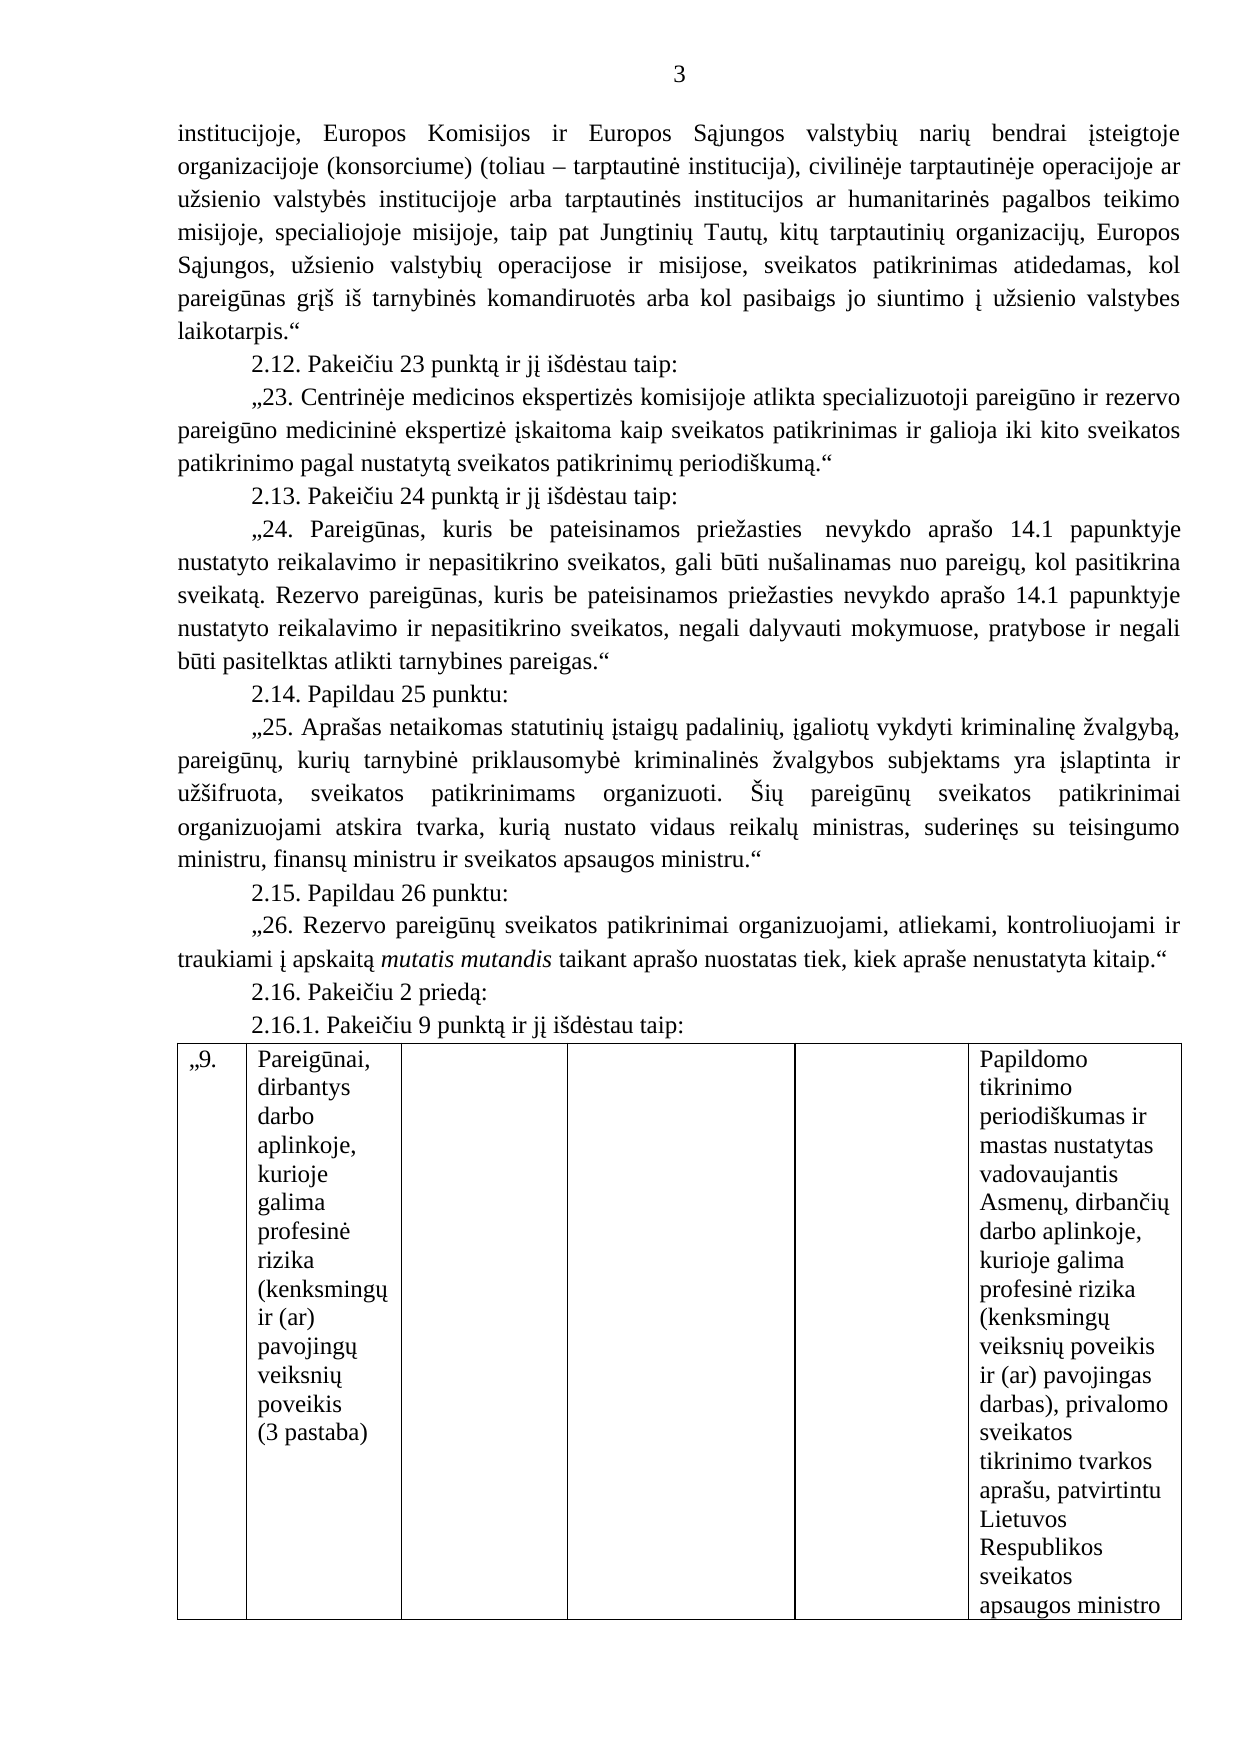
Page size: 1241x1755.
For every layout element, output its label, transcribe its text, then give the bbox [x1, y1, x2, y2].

table_header Pareigūnai, dirbantys darbo aplinkoje, kurioje galima profesinė rizika (kenksmingų ir (ar) pavojingų veiksnių poveikis (3 pastaba) [247, 1044, 401, 1619]
table_header „9. [178, 1044, 246, 1619]
text „26. Rezervo pareigūnų sveikatos patikrinimai organizuojami, atliekami, kontroliuojami ir traukiami į apskaitą mutatis mutandis taikant aprašo nuostatas tiek, kiek apraše nenustatyta kitaip.“ [177, 911, 1181, 972]
text 2.16. Pakeičiu 2 priedą: [177, 977, 1181, 1005]
text 2.13. Pakeičiu 24 punktą ir jį išdėstau taip: [177, 481, 1181, 510]
table_header [402, 1044, 567, 1619]
text „24. Pareigūnas, kuris be pateisinamos priežasties nevykdo aprašo 14.1 papunktyje nustatyto reikalavimo ir nepasitikrino sveikatos, gali būti nušalinamas nuo pareigų, kol pasitikrina sveikatą. Rezervo pareigūnas, kuris be pateisinamos priežasties nevykdo aprašo 14.1 papunktyje nustatyto reikalavimo ir nepasitikrino sveikatos, negali dalyvauti mokymuose, pratybose ir negali būti pasitelktas atlikti tarnybines pareigas.“ [177, 514, 1181, 675]
text 2.14. Papildau 25 punktu: [177, 679, 1181, 708]
text „23. Centrinėje medicinos ekspertizės komisijoje atlikta specializuotoji pareigūno ir rezervo pareigūno medicininė ekspertizė įskaitoma kaip sveikatos patikrinimas ir galioja iki kito sveikatos patikrinimo pagal nustatytą sveikatos patikrinimų periodiškumą.“ [177, 382, 1181, 477]
text 2.16.1. Pakeičiu 9 punktą ir jį išdėstau taip: [177, 1010, 1181, 1038]
table_header Papildomo tikrinimo periodiškumas ir mastas nustatytas vadovaujantis Asmenų, dirbančių darbo aplinkoje, kurioje galima profesinė rizika (kenksmingų veiksnių poveikis ir (ar) pavojingas darbas), privalomo sveikatos tikrinimo tvarkos aprašu, patvirtintu Lietuvos Respublikos sveikatos apsaugos ministro [969, 1044, 1181, 1619]
table_header [796, 1044, 968, 1619]
text 2.15. Papildau 26 punktu: [177, 878, 1181, 906]
text „25. Aprašas netaikomas statutinių įstaigų padalinių, įgaliotų vykdyti kriminalinę žvalgybą, pareigūnų, kurių tarnybinė priklausomybė kriminalinės žvalgybos subjektams yra įslaptinta ir užšifruota, sveikatos patikrinimams organizuoti. Šių pareigūnų sveikatos patikrinimai organizuojami atskira tvarka, kurią nustato vidaus reikalų ministras, suderinęs su teisingumo ministru, finansų ministru ir sveikatos apsaugos ministru.“ [177, 712, 1181, 873]
text institucijoje, Europos Komisijos ir Europos Sąjungos valstybių narių bendrai įsteigtoje organizacijoje (konsorciume) (toliau – tarptautinė institucija), civilinėje tarptautinėje operacijoje ar užsienio valstybės institucijoje arba tarptautinės institucijos ar humanitarinės pagalbos teikimo misijoje, specialiojoje misijoje, taip pat Jungtinių Tautų, kitų tarptautinių organizacijų, Europos Sąjungos, užsienio valstybių operacijose ir misijose, sveikatos patikrinimas atidedamas, kol pareigūnas grįš iš tarnybinės komandiruotės arba kol pasibaigs jo siuntimo į užsienio valstybes laikotarpis.“ [177, 118, 1181, 345]
table_header [568, 1044, 794, 1619]
text 2.12. Pakeičiu 23 punktą ir jį išdėstau taip: [177, 349, 1181, 378]
